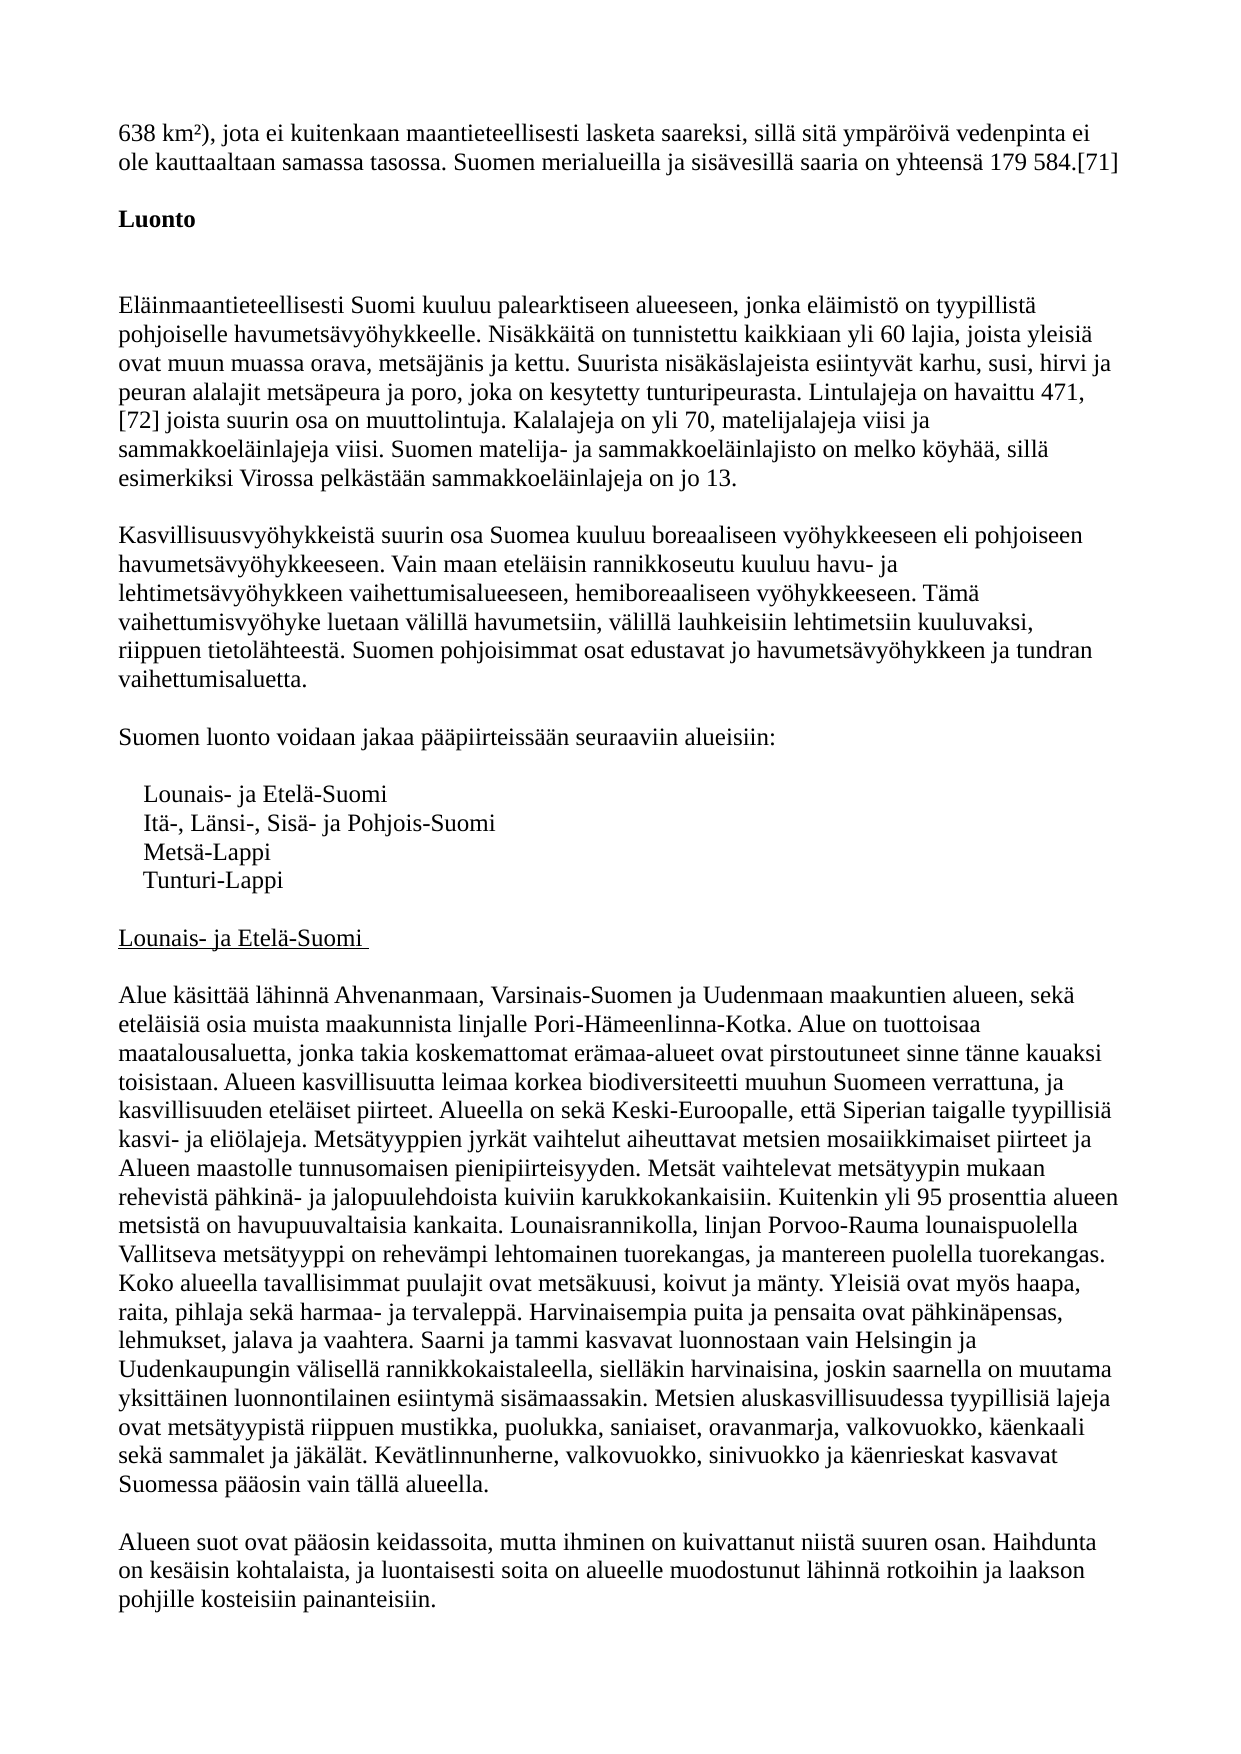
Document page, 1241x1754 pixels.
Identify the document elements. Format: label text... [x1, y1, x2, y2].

text Suomen luonto voidaan jakaa pääpiirteissään seuraaviin alueisiin: [118, 722, 1122, 751]
text Luonto [118, 204, 1122, 233]
text Itä-, Länsi-, Sisä- ja Pohjois-Suomi [118, 808, 1122, 837]
text Alue käsittää lähinnä Ahvenanmaan, Varsinais-Suomen ja Uudenmaan maakuntien alueen, sekä eteläisiä osia muista maakunnista linjalle Pori-Hämeenlinna-Kotka. Alue on tuottoisaa maatalousaluetta, jonka takia koskemattomat erämaa-alueet ovat pirstoutuneet sinne tänne kauaksi toisistaan. Alueen kasvillisuutta leimaa korkea biodiversiteetti muuhun Suomeen verrattuna, ja kasvillisuuden eteläiset piirteet. Alueella on sekä Keski-Euroopalle, että Siperian taigalle tyypillisiä kasvi- ja eliölajeja. Metsätyyppien jyrkät vaihtelut aiheuttavat metsien mosaiikkimaiset piirteet ja Alueen maastolle tunnusomaisen pienipiirteisyyden. Metsät vaihtelevat metsätyypin mukaan rehevistä pähkinä- ja jalopuulehdoista kuiviin karukkokankaisiin. Kuitenkin yli 95 prosenttia alueen metsistä on havupuuvaltaisia kankaita. Lounaisrannikolla, linjan Porvoo-Rauma lounaispuolella Vallitseva metsätyyppi on rehevämpi lehtomainen tuorekangas, ja mantereen puolella tuorekangas. Koko alueella tavallisimmat puulajit ovat metsäkuusi, koivut ja mänty. Yleisiä ovat myös haapa, raita, pihlaja sekä harmaa- ja tervaleppä. Harvinaisempia puita ja pensaita ovat pähkinäpensas, lehmukset, jalava ja vaahtera. Saarni ja tammi kasvavat luonnostaan vain Helsingin ja Uudenkaupungin välisellä rannikkokaistaleella, sielläkin harvinaisina, joskin saarnella on muutama yksittäinen luonnontilainen esiintymä sisämaassakin. Metsien aluskasvillisuudessa tyypillisiä lajeja ovat metsätyypistä riippuen mustikka, puolukka, saniaiset, oravanmarja, valkovuokko, käenkaali sekä sammalet ja jäkälät. Kevätlinnunherne, valkovuokko, sinivuokko ja käenrieskat kasvavat Suomessa pääosin vain tällä alueella. [118, 981, 1122, 1498]
text Kasvillisuusvyöhykkeistä suurin osa Suomea kuuluu boreaaliseen vyöhykkeeseen eli pohjoiseen havumetsävyöhykkeeseen. Vain maan eteläisin rannikkoseutu kuuluu havu- ja lehtimetsävyöhykkeen vaihettumisalueeseen, hemiboreaaliseen vyöhykkeeseen. Tämä vaihettumisvyöhyke luetaan välillä havumetsiin, välillä lauhkeisiin lehtimetsiin kuuluvaksi, riippuen tietolähteestä. Suomen pohjoisimmat osat edustavat jo havumetsävyöhykkeen ja tundran vaihettumisaluetta. [118, 521, 1122, 693]
text Tunturi-Lappi [118, 866, 1122, 894]
text Alueen suot ovat pääosin keidassoita, mutta ihminen on kuivattanut niistä suuren osan. Haihdunta on kesäisin kohtalaista, ja luontaisesti soita on alueelle muodostunut lähinnä rotkoihin ja laakson pohjille kosteisiin painanteisiin. [118, 1527, 1122, 1613]
text Eläinmaantieteellisesti Suomi kuuluu palearktiseen alueeseen, jonka eläimistö on tyypillistä pohjoiselle havumetsävyöhykkeelle. Nisäkkäitä on tunnistettu kaikkiaan yli 60 lajia, joista yleisiä ovat muun muassa orava, metsäjänis ja kettu. Suurista nisäkäslajeista esiintyvät karhu, susi, hirvi ja peuran alalajit metsäpeura ja poro, joka on kesytetty tunturipeurasta. Lintulajeja on havaittu 471,[72] joista suurin osa on muuttolintuja. Kalalajeja on yli 70, matelijalajeja viisi ja sammakkoeläinlajeja viisi. Suomen matelija- ja sammakkoeläinlajisto on melko köyhää, sillä esimerkiksi Virossa pelkästään sammakkoeläinlajeja on jo 13. [118, 291, 1122, 492]
text Lounais- ja Etelä-Suomi [118, 779, 1122, 808]
text 638 km²), jota ei kuitenkaan maantieteellisesti lasketa saareksi, sillä sitä ympäröivä vedenpinta ei ole kauttaaltaan samassa tasossa. Suomen merialueilla ja sisävesillä saaria on yhteensä 179 584.[71] [118, 118, 1122, 176]
text Lounais- ja Etelä-Suomi [118, 923, 1122, 952]
text Metsä-Lappi [118, 837, 1122, 866]
